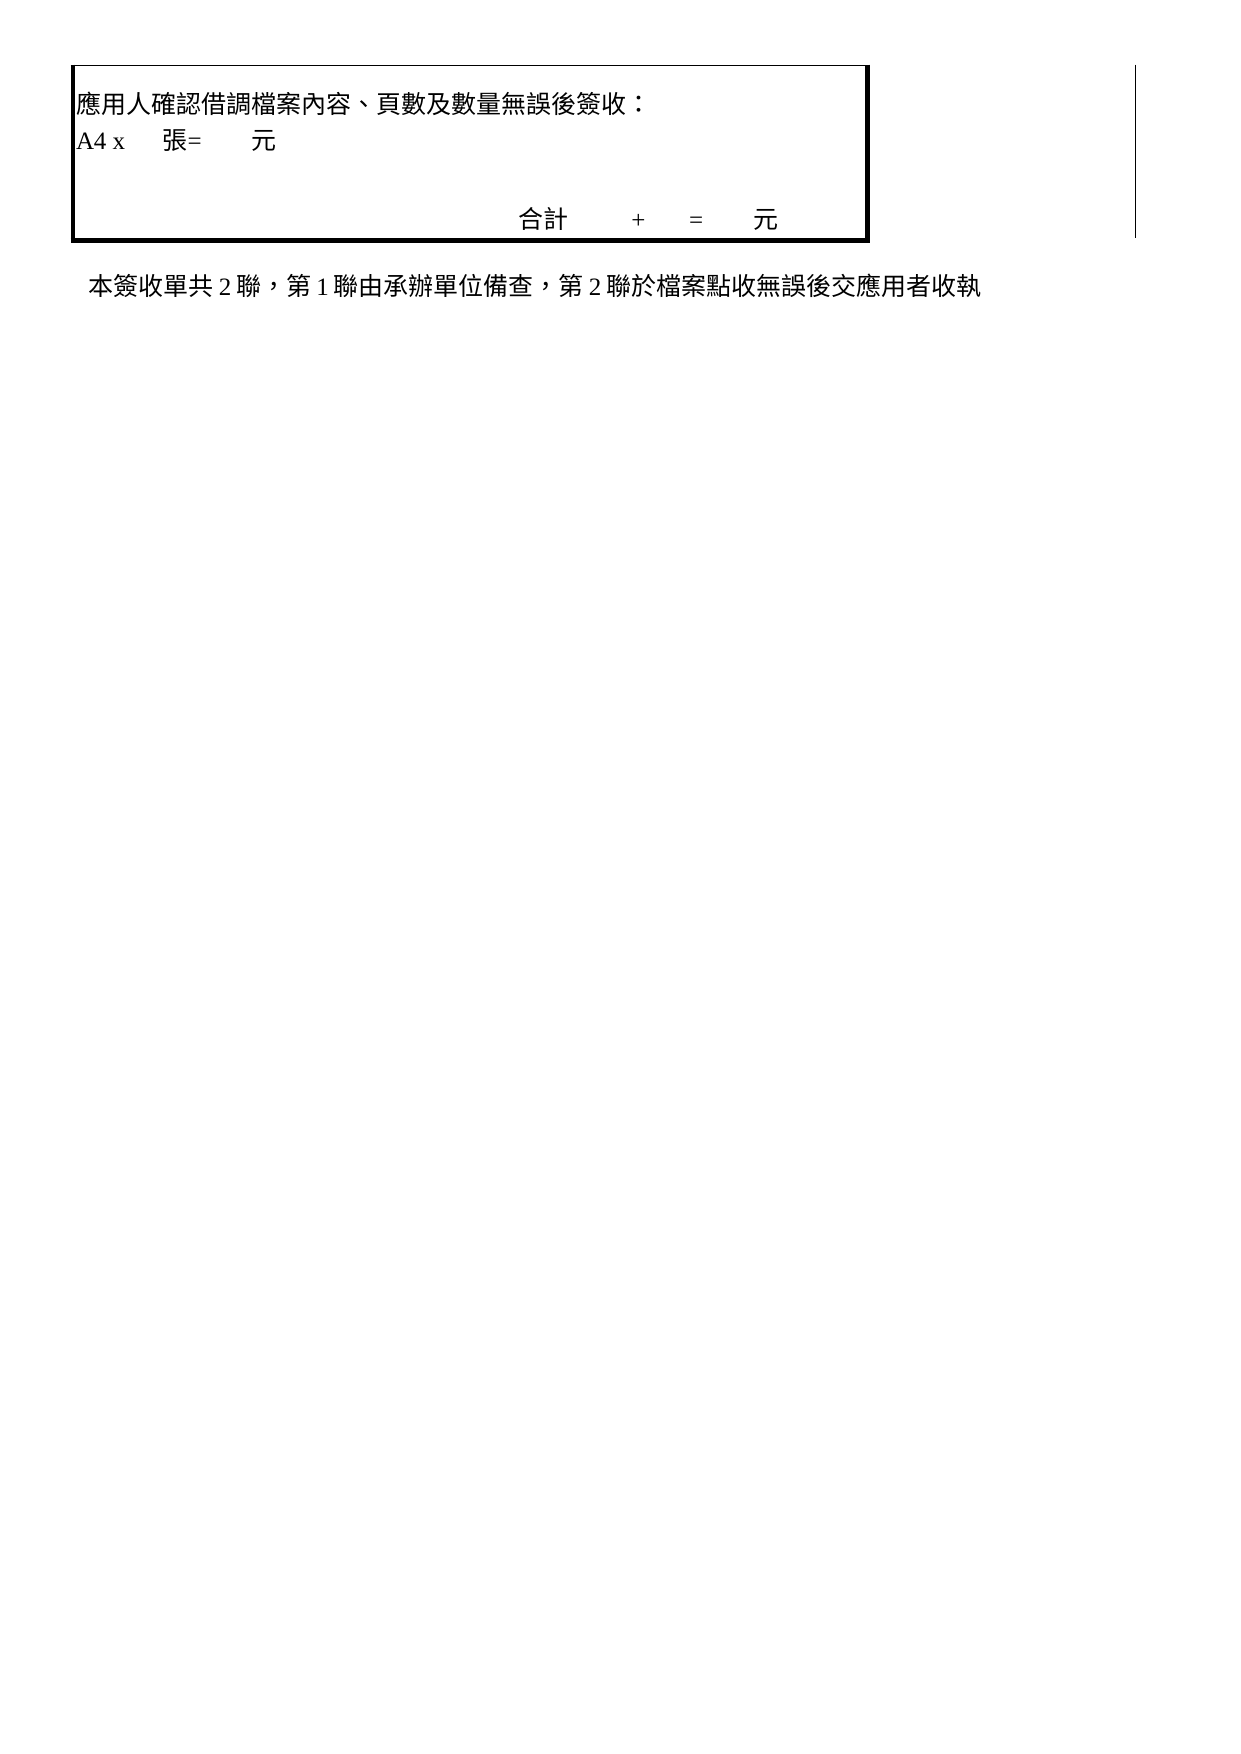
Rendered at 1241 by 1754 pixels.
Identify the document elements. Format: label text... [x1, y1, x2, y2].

text 本簽收單共2聯，第1聯由承辦單位備查，第2聯於檔案點收無誤後交應用者收執 [89, 243, 1152, 305]
table_cell [870, 65, 1135, 238]
table_cell 應用人確認借調檔案內容、頁數及數量無誤後簽收： A4 x 張= 元 合計 + = 元 [75, 66, 865, 238]
